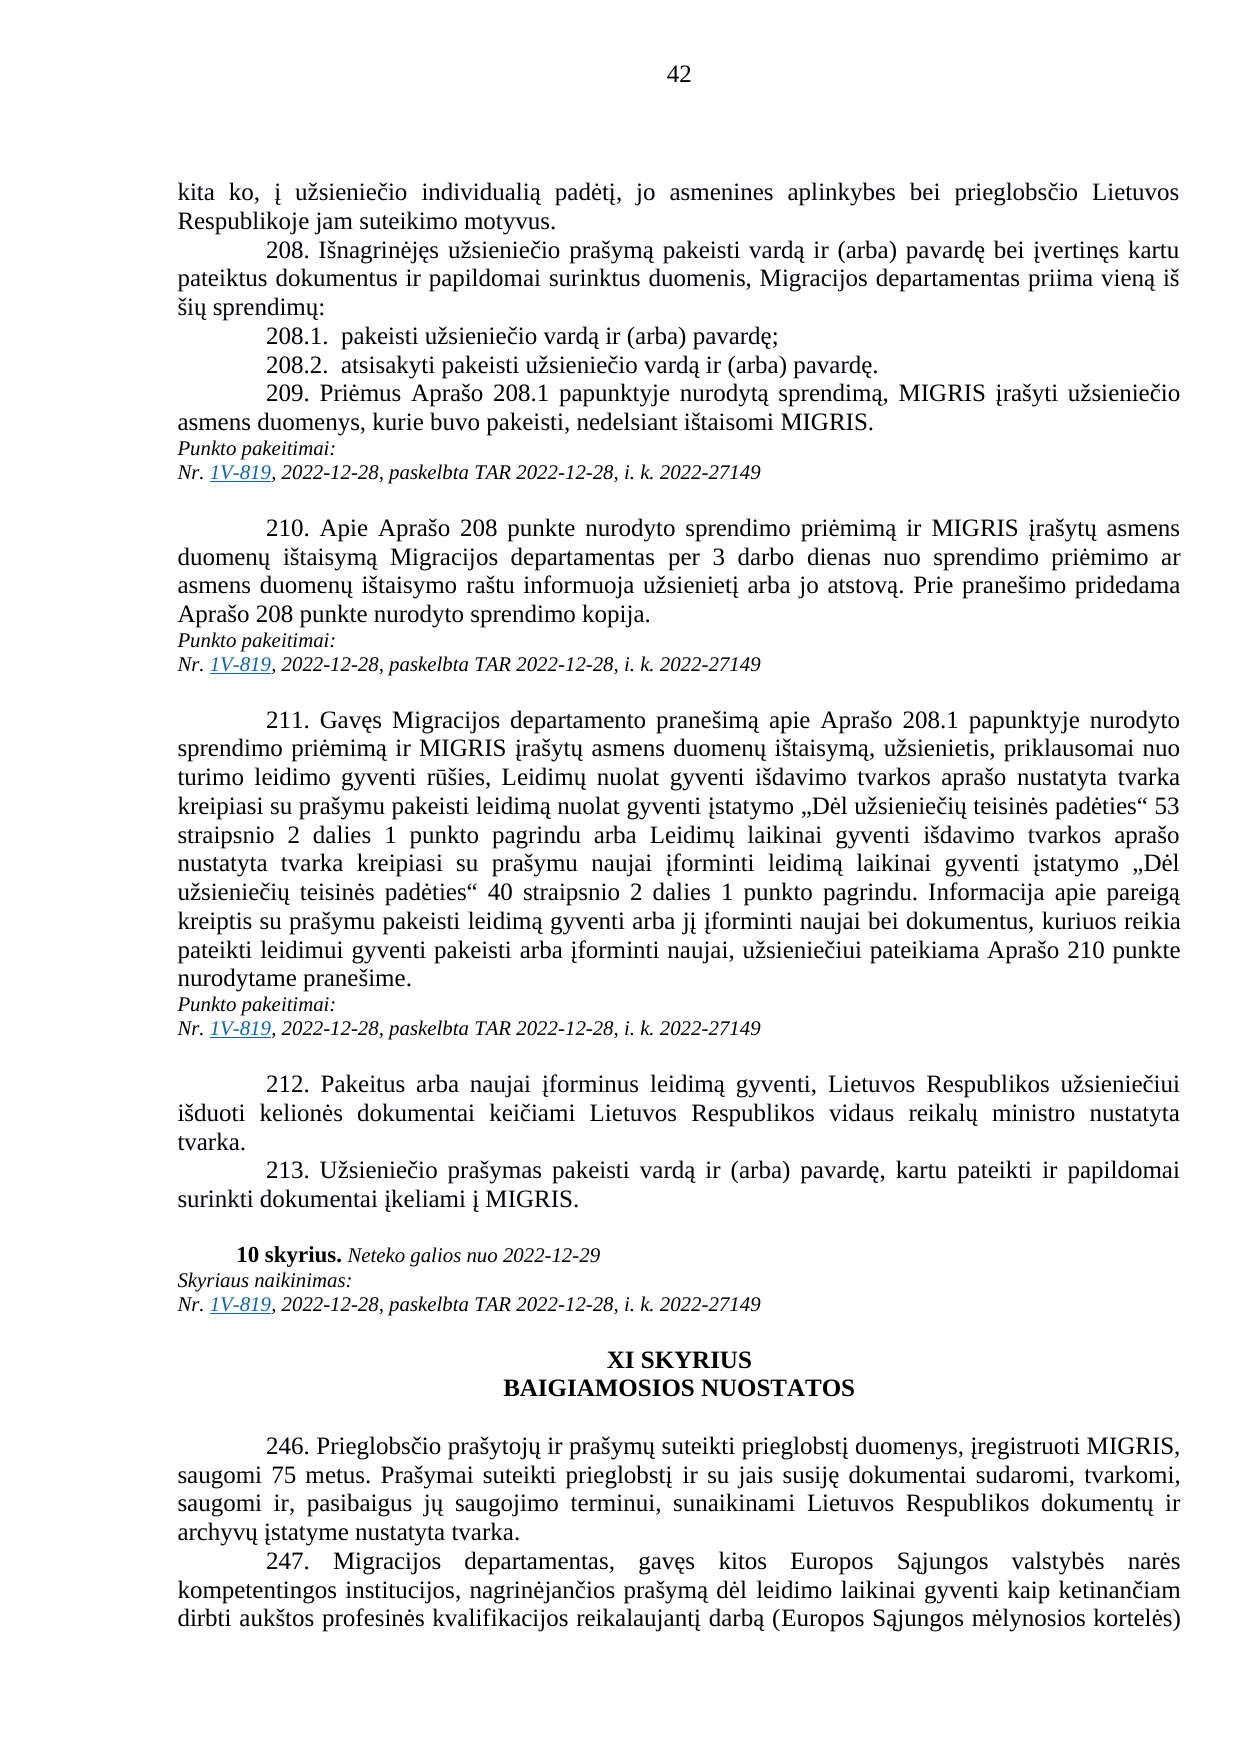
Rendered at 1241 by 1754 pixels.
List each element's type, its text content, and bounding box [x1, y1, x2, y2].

text 247. Migracijos departamentas, gavęs kitos Europos Sąjungos valstybės narės kompetentingos institucijos, nagrinėjančios prašymą dėl leidimo laikinai gyventi kaip ketinančiam dirbti aukštos profesinės kvalifikacijos reikalaujantį darbą (Europos Sąjungos mėlynosios kortelės) [177, 1546, 1181, 1632]
text Punkto pakeitimai: [177, 628, 1181, 652]
text 208. Išnagrinėjęs užsieniečio prašymą pakeisti vardą ir (arba) pavardę bei įvertinęs kartu pateiktus dokumentus ir papildomai surinktus duomenis, Migracijos departamentas priima vieną iš šių sprendimų: [177, 235, 1181, 321]
text 212. Pakeitus arba naujai įforminus leidimą gyventi, Lietuvos Respublikos užsieniečiui išduoti kelionės dokumentai keičiami Lietuvos Respublikos vidaus reikalų ministro nustatyta tvarka. [177, 1069, 1181, 1155]
text 208.2. atsisakyti pakeisti užsieniečio vardą ir (arba) pavardę. [177, 350, 1181, 378]
text 210. Apie Aprašo 208 punkte nurodyto sprendimo priėmimą ir MIGRIS įrašytų asmens duomenų ištaisymą Migracijos departamentas per 3 darbo dienas nuo sprendimo priėmimo ar asmens duomenų ištaisymo raštu informuoja užsienietį arba jo atstovą. Prie pranešimo pridedama Aprašo 208 punkte nurodyto sprendimo kopija. [177, 513, 1181, 628]
text Skyriaus naikinimas: [177, 1268, 1181, 1292]
text 209. Priėmus Aprašo 208.1 papunktyje nurodytą sprendimą, MIGRIS įrašyti užsieniečio asmens duomenys, kurie buvo pakeisti, nedelsiant ištaisomi MIGRIS. [177, 378, 1181, 436]
text Nr. 1V-819, 2022-12-28, paskelbta TAR 2022-12-28, i. k. 2022-27149 [177, 1292, 1181, 1316]
text 211. Gavęs Migracijos departamento pranešimą apie Aprašo 208.1 papunktyje nurodyto sprendimo priėmimą ir MIGRIS įrašytų asmens duomenų ištaisymą, užsienietis, priklausomai nuo turimo leidimo gyventi rūšies, Leidimų nuolat gyventi išdavimo tvarkos aprašo nustatyta tvarka kreipiasi su prašymu pakeisti leidimą nuolat gyventi įstatymo „Dėl užsieniečių teisinės padėties“ 53 straipsnio 2 dalies 1 punkto pagrindu arba Leidimų laikinai gyventi išdavimo tvarkos aprašo nustatyta tvarka kreipiasi su prašymu naujai įforminti leidimą laikinai gyventi įstatymo „Dėl užsieniečių teisinės padėties“ 40 straipsnio 2 dalies 1 punkto pagrindu. Informacija apie pareigą kreiptis su prašymu pakeisti leidimą gyventi arba jį įforminti naujai bei dokumentus, kuriuos reikia pateikti leidimui gyventi pakeisti arba įforminti naujai, užsieniečiui pateikiama Aprašo 210 punkte nurodytame pranešime. [177, 705, 1181, 992]
text Punkto pakeitimai: [177, 992, 1181, 1016]
text 213. Užsieniečio prašymas pakeisti vardą ir (arba) pavardę, kartu pateikti ir papildomai surinkti dokumentai įkeliami į MIGRIS. [177, 1155, 1181, 1213]
text 246. Prieglobsčio prašytojų ir prašymų suteikti prieglobstį duomenys, įregistruoti MIGRIS, saugomi 75 metus. Prašymai suteikti prieglobstį ir su jais susiję dokumentai sudaromi, tvarkomi, saugomi ir, pasibaigus jų saugojimo terminui, sunaikinami Lietuvos Respublikos dokumentų ir archyvų įstatyme nustatyta tvarka. [177, 1431, 1181, 1546]
text kita ko, į užsieniečio individualią padėtį, jo asmenines aplinkybes bei prieglobsčio Lietuvos Respublikoje jam suteikimo motyvus. [177, 177, 1181, 235]
text Nr. 1V-819, 2022-12-28, paskelbta TAR 2022-12-28, i. k. 2022-27149 [177, 652, 1181, 676]
text XI SKYRIUS [177, 1345, 1181, 1373]
text Nr. 1V-819, 2022-12-28, paskelbta TAR 2022-12-28, i. k. 2022-27149 [177, 460, 1181, 484]
text BAIGIAMOSIOS NUOSTATOS [177, 1373, 1181, 1402]
text 208.1. pakeisti užsieniečio vardą ir (arba) pavardę; [177, 321, 1181, 350]
text Nr. 1V-819, 2022-12-28, paskelbta TAR 2022-12-28, i. k. 2022-27149 [177, 1016, 1181, 1040]
text 10 skyrius. Neteko galios nuo 2022-12-29 [177, 1242, 1181, 1268]
text Punkto pakeitimai: [177, 436, 1181, 460]
